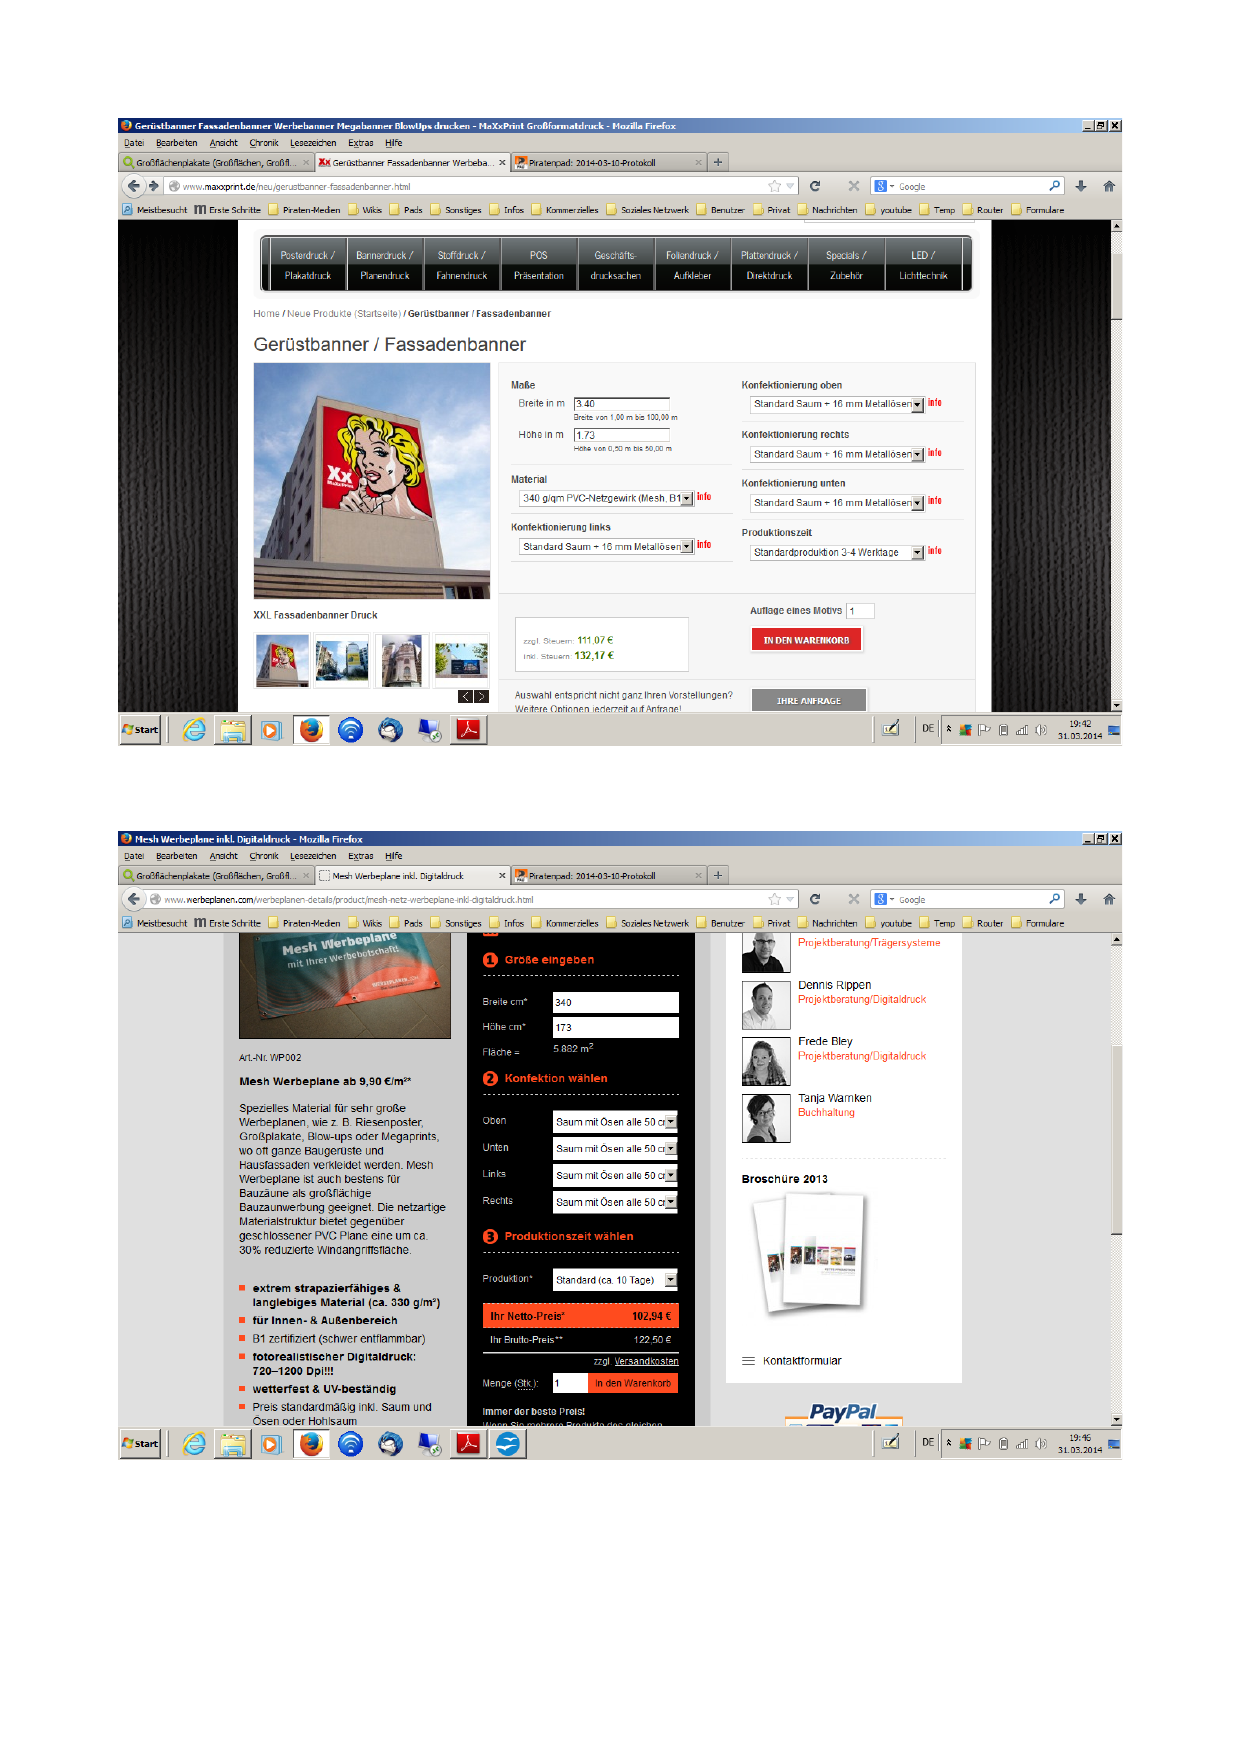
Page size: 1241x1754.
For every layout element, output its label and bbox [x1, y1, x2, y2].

picture [118, 831, 1123, 1460]
picture [118, 118, 1123, 746]
